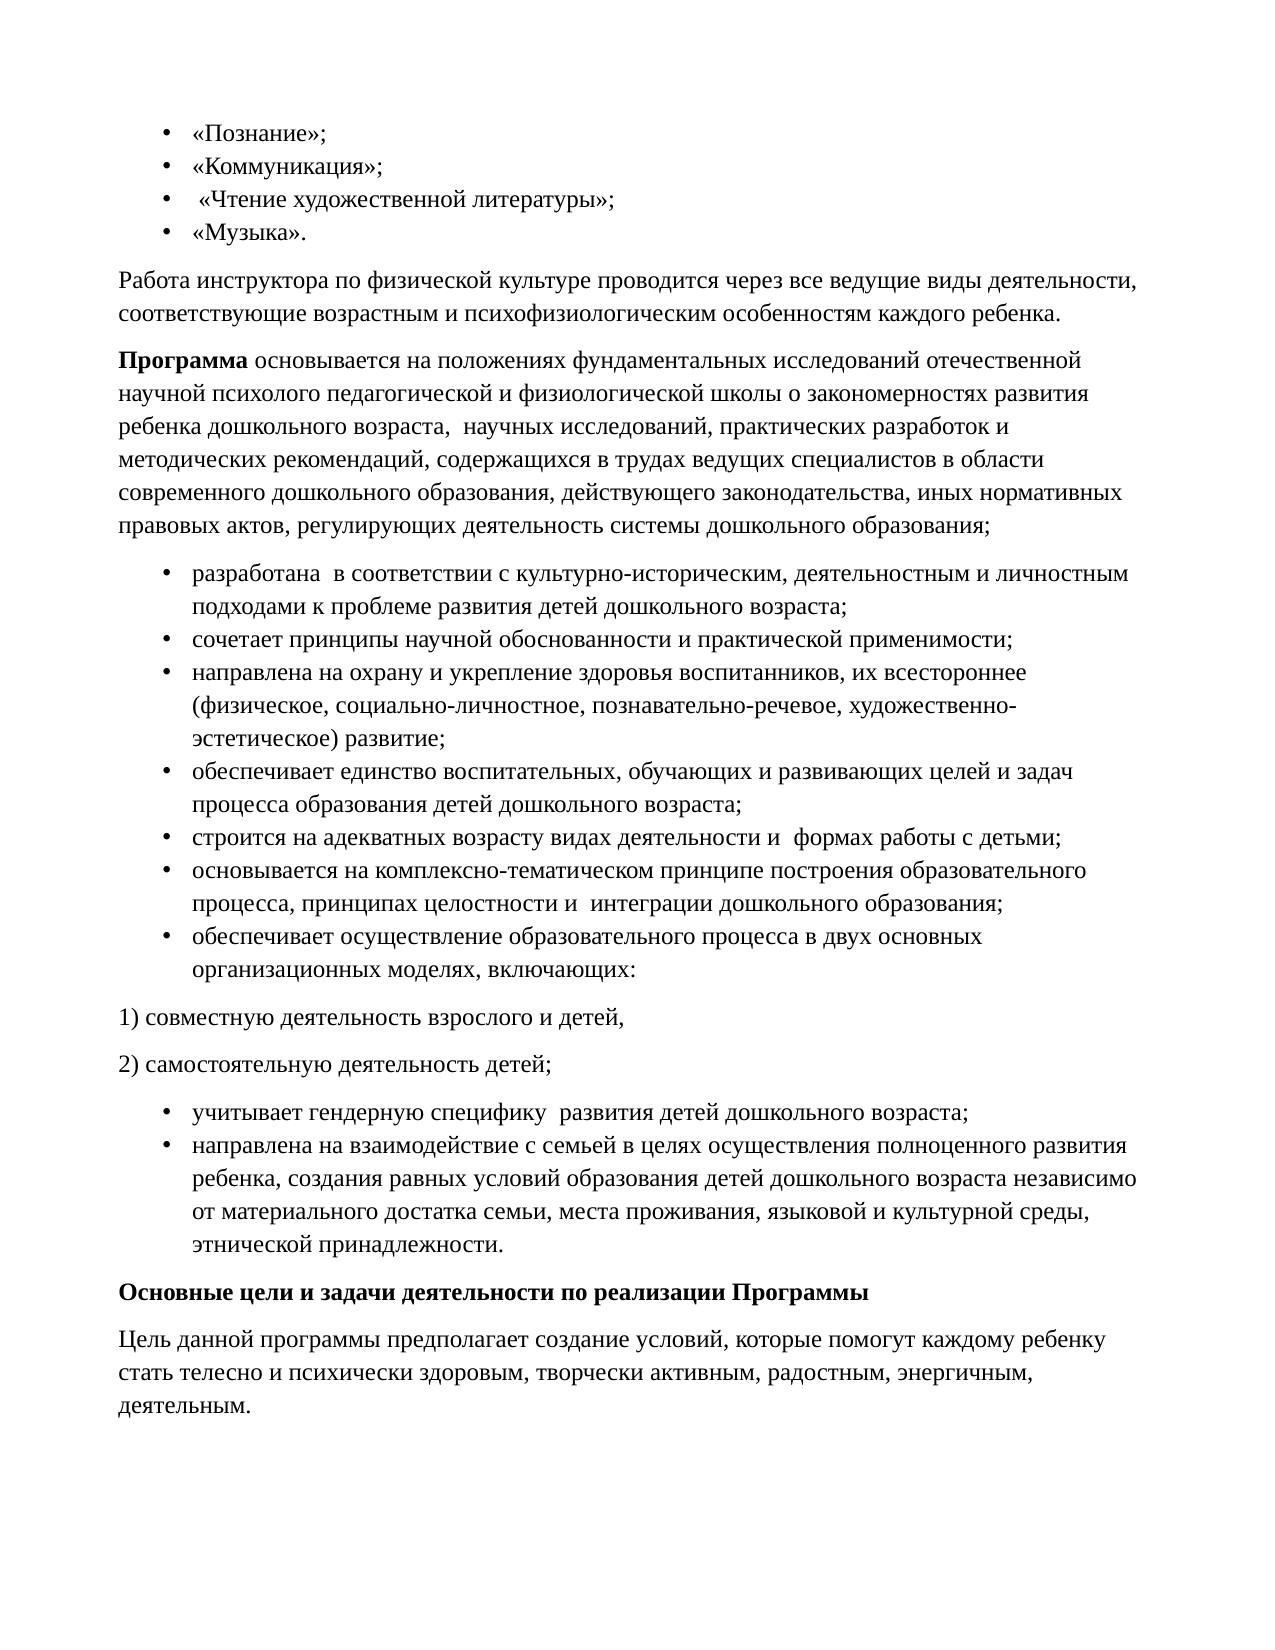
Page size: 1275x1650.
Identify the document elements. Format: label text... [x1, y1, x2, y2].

list основывается на комплексно-тематическом принципе построения образовательного процесса, принципах целостности и интеграции дошкольного образования; [162, 855, 1157, 917]
list «Музыка». [162, 217, 1157, 246]
text Основные цели и задачи деятельности по реализации Программы [118, 1277, 1157, 1306]
text Работа инструктора по физической культуре проводится через все ведущие виды деятельности, соответствующие возрастным и психофизиологическим особенностям каждого ребенка. [118, 265, 1157, 327]
list направлена на взаимодействие с семьей в целях осуществления полноценного развития ребенка, создания равных условий образования детей дошкольного возраста независимо от материального достатка семьи, места проживания, языковой и культурной среды, этнической принадлежности. [162, 1130, 1157, 1258]
list «Чтение художественной литературы»; [162, 184, 1157, 213]
list обеспечивает осуществление образовательного процесса в двух основных организационных моделях, включающих: [162, 921, 1157, 983]
list обеспечивает единство воспитательных, обучающих и развивающих целей и задач процесса образования детей дошкольного возраста; [162, 756, 1157, 818]
text Программа основывается на положениях фундаментальных исследований отечественной научной психолого педагогической и физиологической школы о закономерностях развития ребенка дошкольного возраста, научных исследований, практических разработок и методических рекомендаций, содержащихся в трудах ведущих специалистов в области современного дошкольного образования, действующего законодательства, иных нормативных правовых актов, регулирующих деятельность системы дошкольного образования; [118, 345, 1157, 539]
list направлена на охрану и укрепление здоровья воспитанников, их всестороннее (физическое, социально-личностное, познавательно-речевое, художественно-эстетическое) развитие; [162, 657, 1157, 752]
list сочетает принципы научной обоснованности и практической применимости; [162, 624, 1157, 653]
list «Коммуникация»; [162, 151, 1157, 180]
text Цель данной программы предполагает создание условий, которые помогут каждому ребенку стать телесно и психически здоровым, творчески активным, радостным, энергичным, деятельным. [118, 1324, 1157, 1419]
list разработана в соответствии с культурно-историческим, деятельностным и личностным подходами к проблеме развития детей дошкольного возраста; [162, 558, 1157, 620]
list «Познание»; [162, 118, 1157, 147]
list учитывает гендерную специфику развития детей дошкольного возраста; [162, 1097, 1157, 1126]
text 2) самостоятельную деятельность детей; [118, 1049, 1157, 1078]
list строится на адекватных возрасту видах деятельности и формах работы с детьми; [162, 822, 1157, 851]
text 1) совместную деятельность взрослого и детей, [118, 1002, 1157, 1031]
